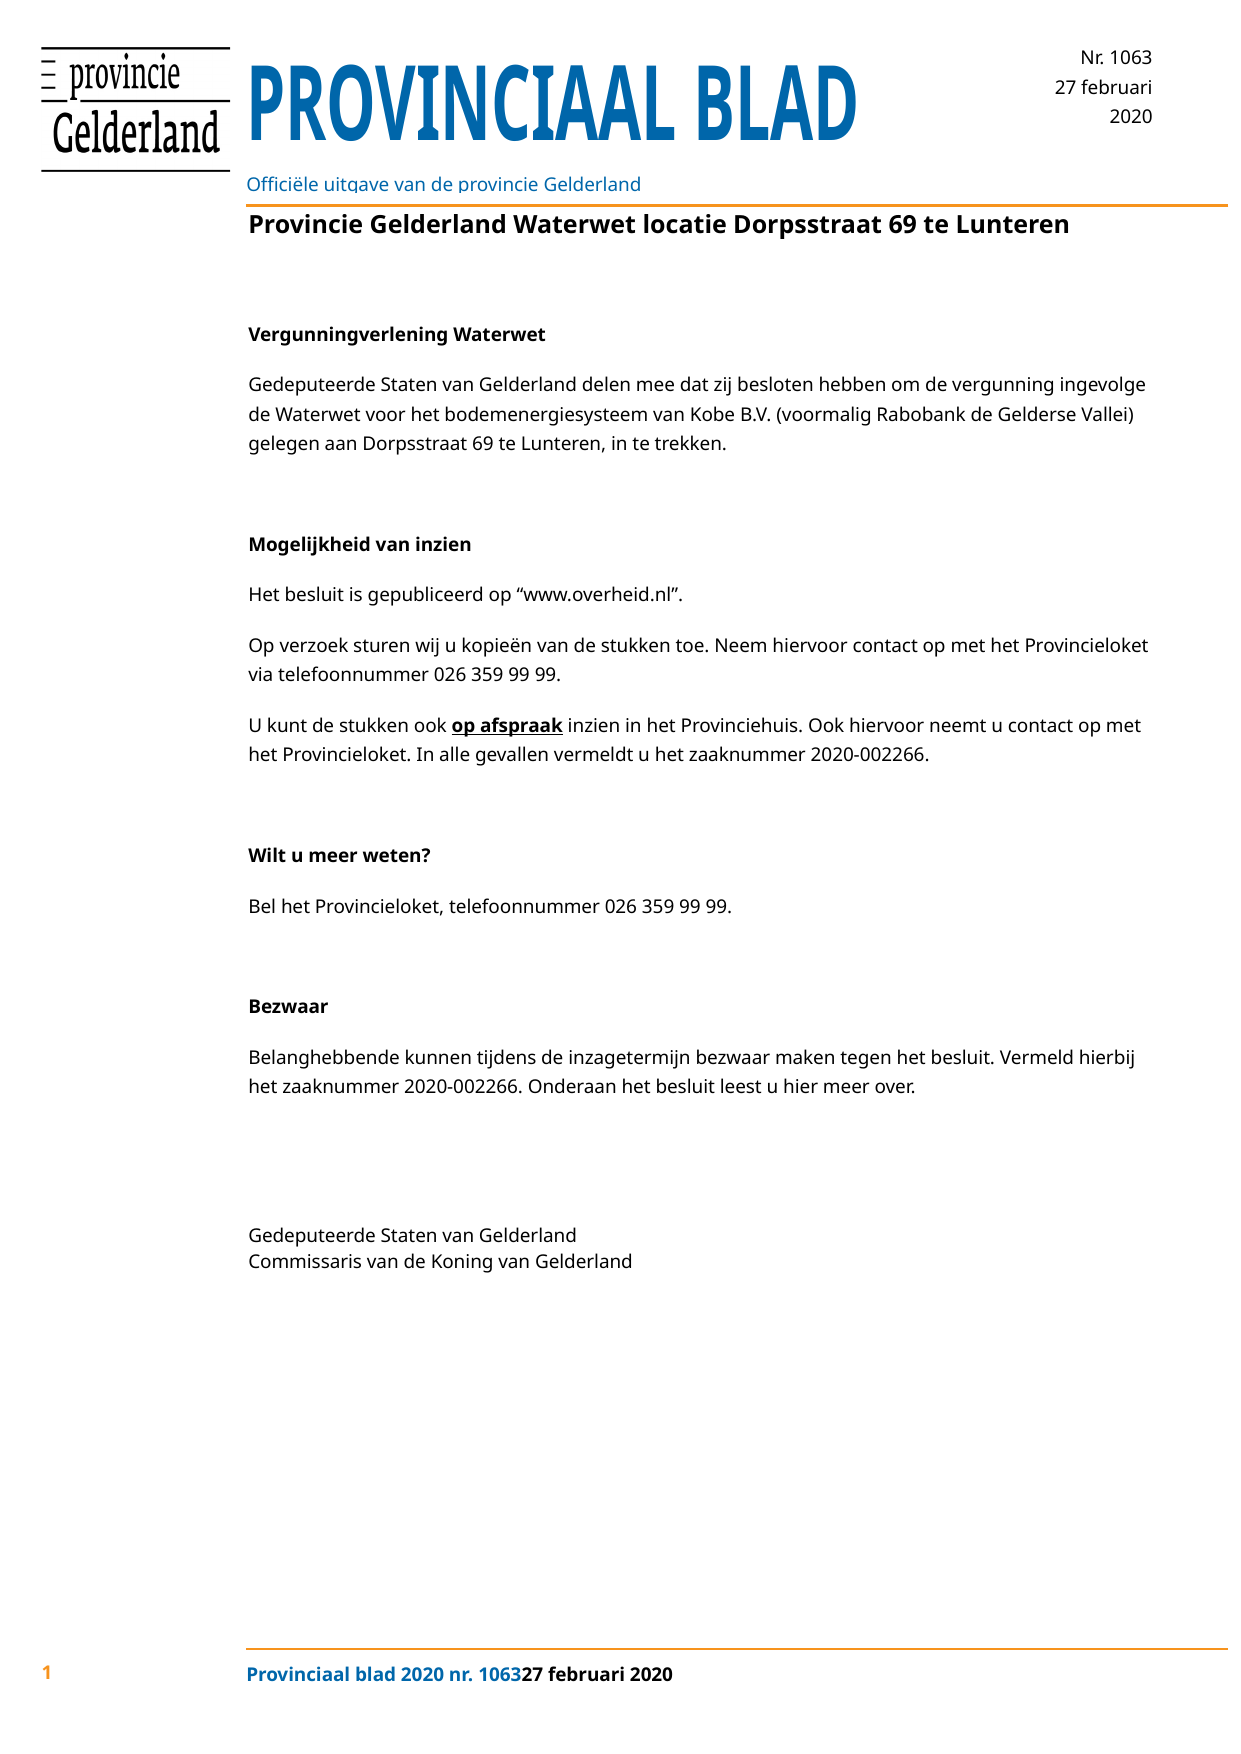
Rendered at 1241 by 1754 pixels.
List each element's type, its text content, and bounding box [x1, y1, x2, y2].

text Het besluit is gepubliceerd op “www.overheid.nl”. [248, 582, 1152, 607]
text Gedeputeerde Staten van Gelderland [248, 1222, 1152, 1248]
text U kunt de stukken ook op afspraak inzien in het Provinciehuis. Ook hiervoor neemt u contact op met het Provincieloket. In alle gevallen vermeldt u het zaaknummer 2020-002266. [248, 712, 1152, 767]
text Mogelijkheid van inzien [248, 531, 1152, 557]
text Op verzoek sturen wij u kopieën van de stukken toe. Neem hiervoor contact op met het Provincieloket via telefoonnummer 026 359 99 99. [248, 632, 1152, 687]
text Provincie Gelderland Waterwet locatie Dorpsstraat 69 te Lunteren [248, 207, 1152, 241]
text Commissaris van de Koning van Gelderland [248, 1248, 1152, 1274]
text Gedeputeerde Staten van Gelderland delen mee dat zij besloten hebben om de vergunning ingevolge de Waterwet voor het bodemenergiesysteem van Kobe B.V. (voormalig Rabobank de Gelderse Vallei) gelegen aan Dorpsstraat 69 te Lunteren, in te trekken. [248, 371, 1152, 456]
text Bel het Provincieloket, telefoonnummer 026 359 99 99. [248, 893, 1152, 918]
text Bezwaar [248, 994, 1152, 1019]
text Belanghebbende kunnen tijdens de inzagetermijn bezwaar maken tegen het besluit. Vermeld hierbij het zaaknummer 2020-002266. Onderaan het besluit leest u hier meer over. [248, 1044, 1152, 1099]
picture [41, 47, 231, 172]
text Wilt u meer weten? [248, 842, 1152, 868]
text Vergunningverlening Waterwet [248, 321, 1152, 346]
